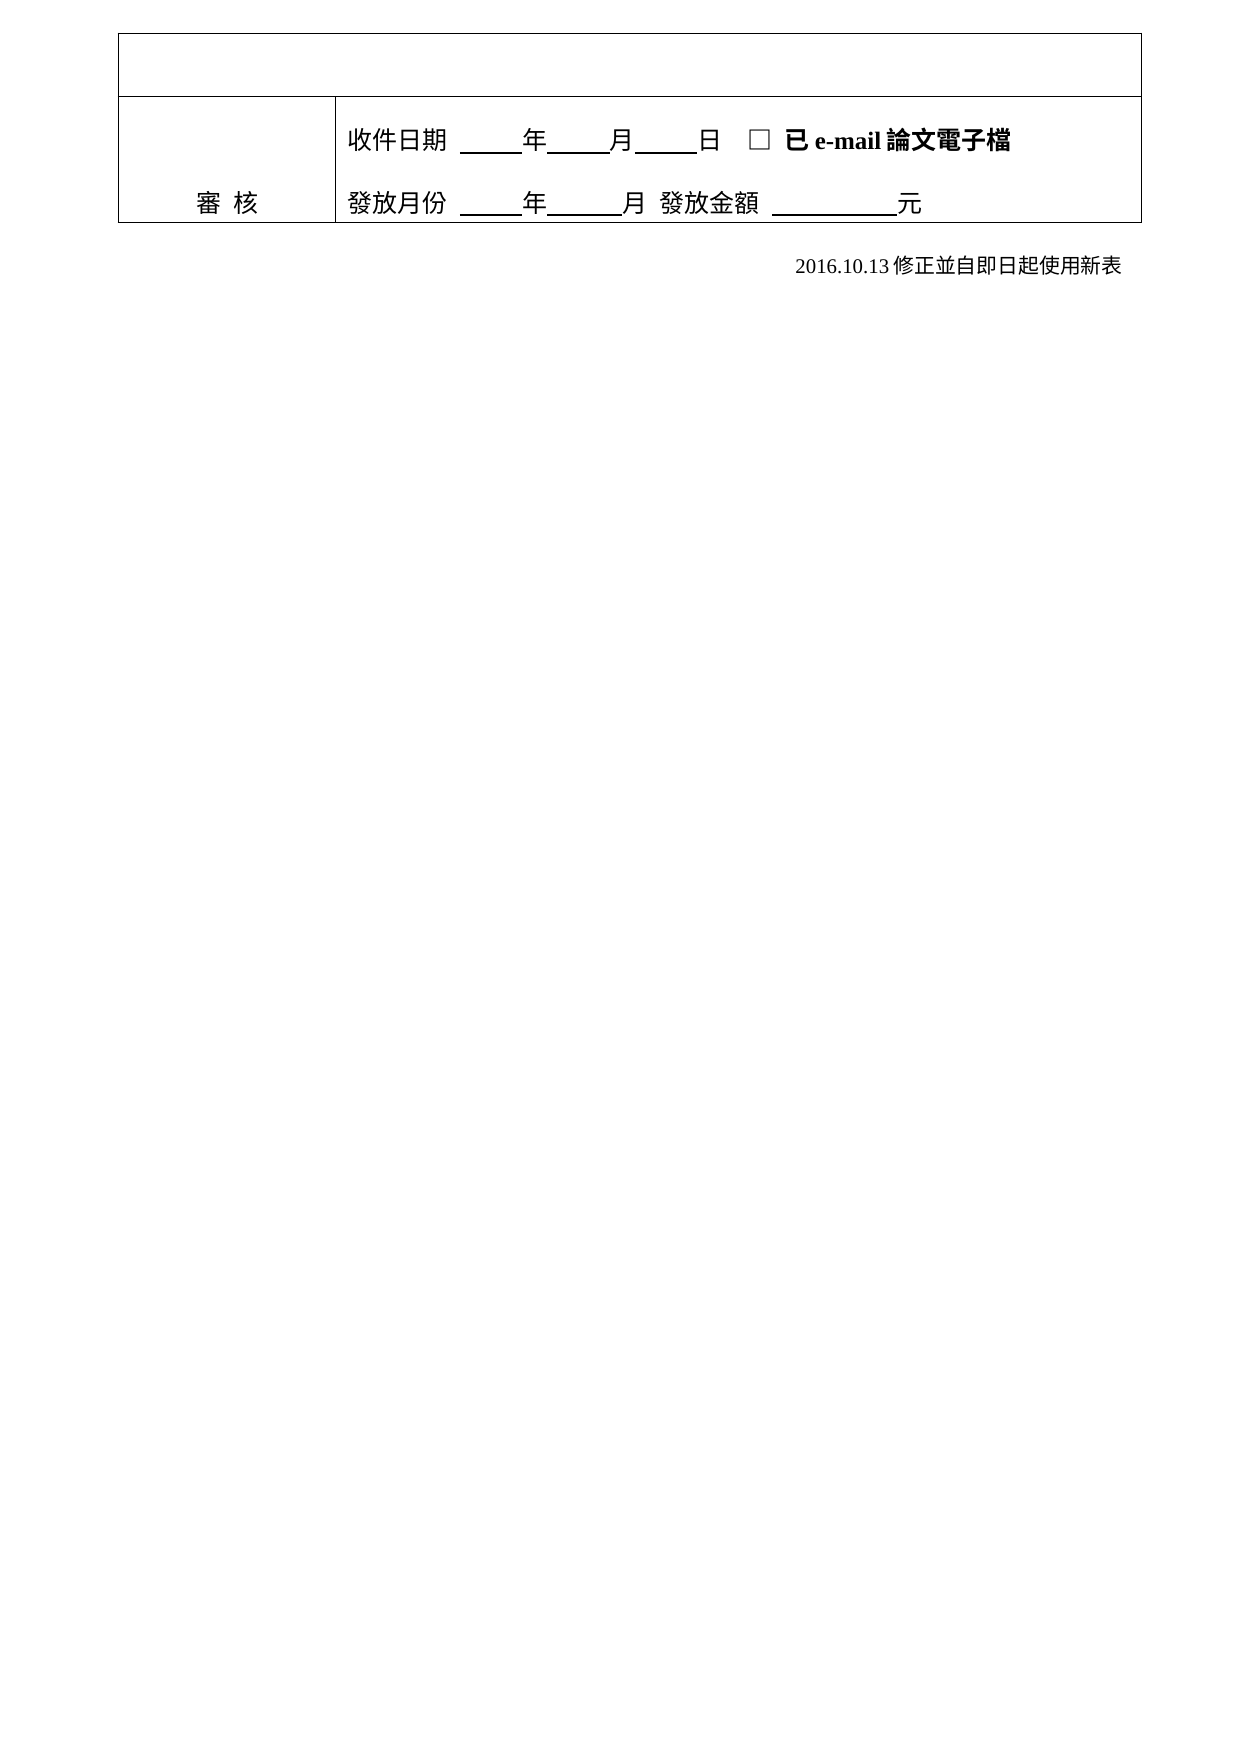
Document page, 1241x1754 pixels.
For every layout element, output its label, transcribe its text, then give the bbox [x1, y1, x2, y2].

table_cell 收件日期 年 月 日 □ 已e-mail論文電子檔 發放月份 年 月 發放金額 元 [336, 97, 1141, 222]
table_cell 審 核 [119, 97, 335, 222]
text 2016.10.13修正並自即日起使用新表 [118, 223, 1122, 286]
table_cell [119, 34, 1141, 96]
